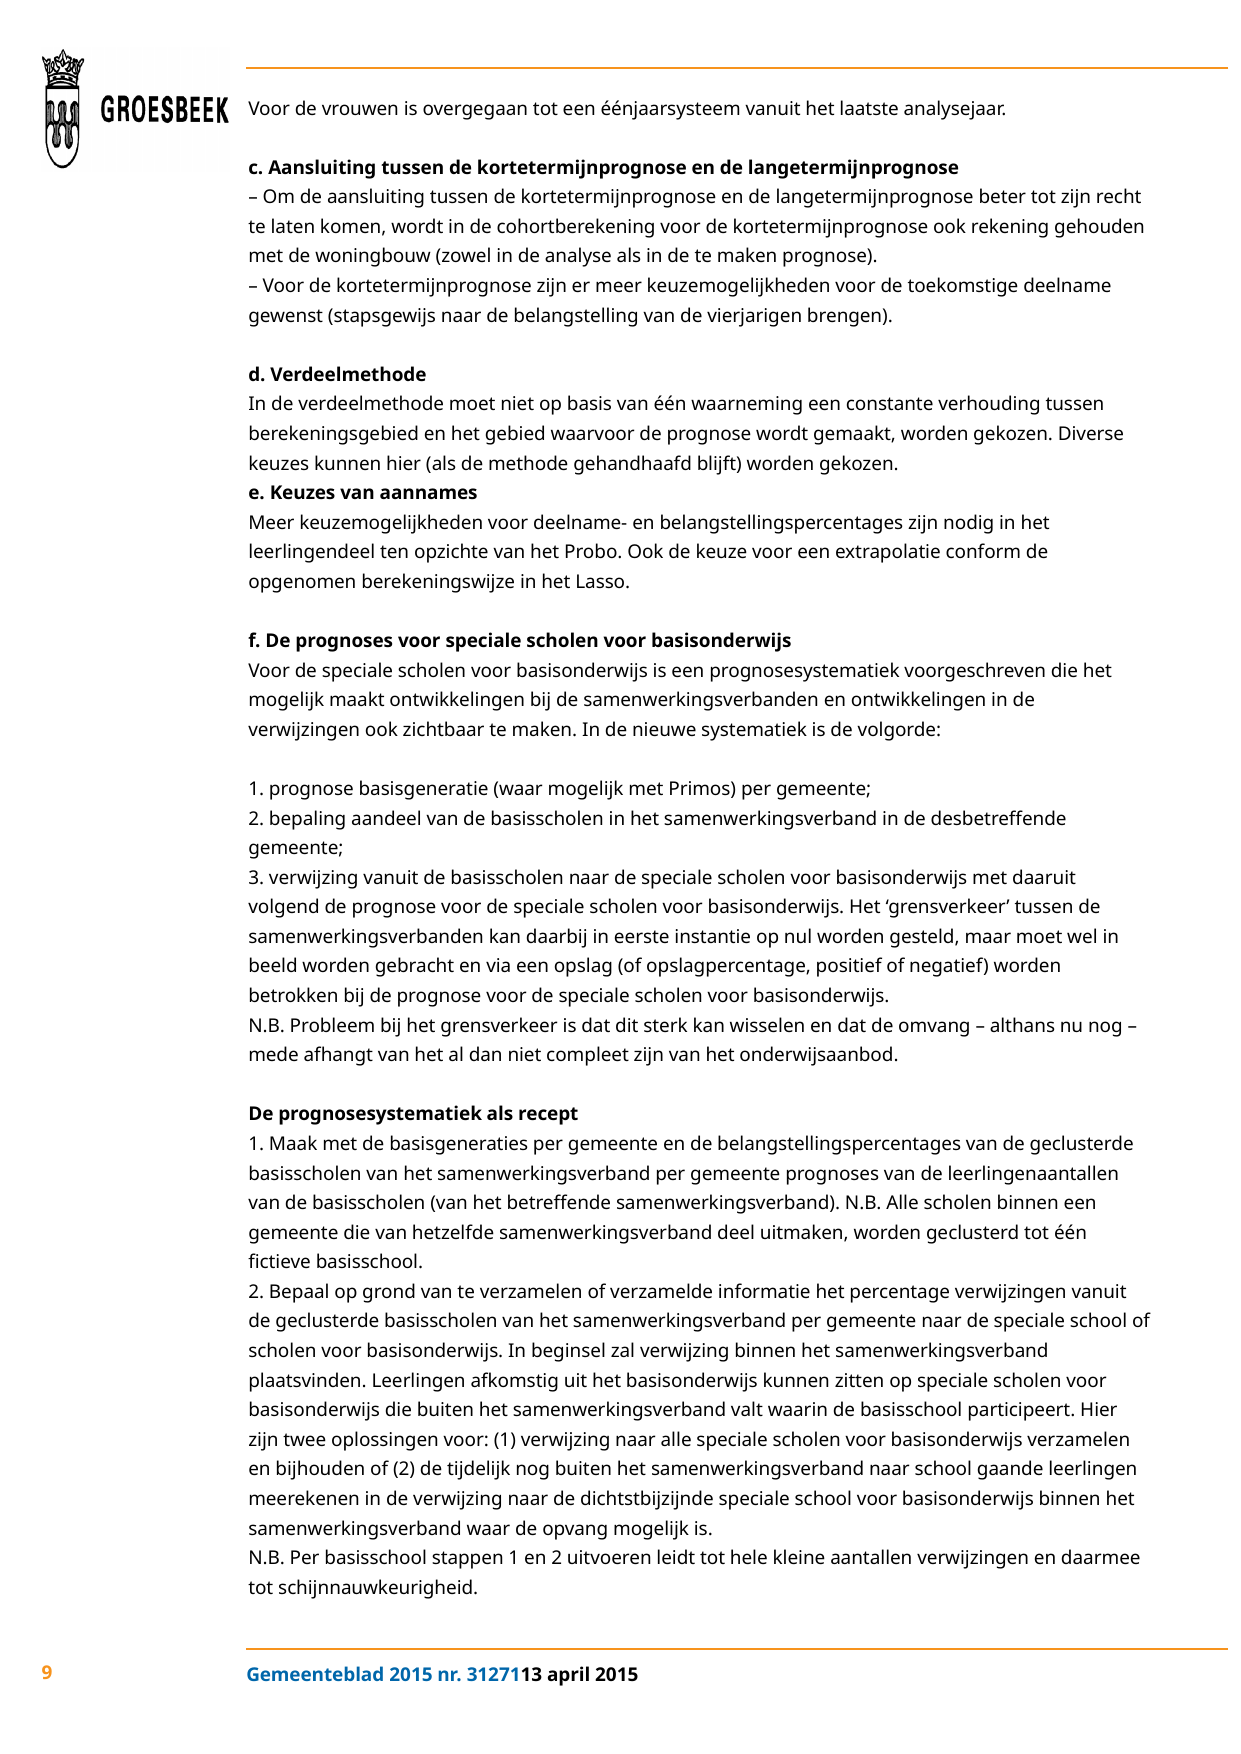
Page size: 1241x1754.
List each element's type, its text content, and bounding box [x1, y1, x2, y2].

text N.B. Per basisschool stappen 1 en 2 uitvoeren leidt tot hele kleine aantallen verwijzingen en daarmee tot schijnnauwkeurigheid. [248, 1544, 1152, 1600]
text Meer keuzemogelijkheden voor deelname- en belangstellingspercentages zijn nodig in het leerlingendeel ten opzichte van het Probo. Ook de keuze voor een extrapolatie conform de opgenomen berekeningswijze in het Lasso. [248, 509, 1152, 594]
text De prognosesystematiek als recept [248, 1101, 1152, 1126]
text f. De prognoses voor speciale scholen voor basisonderwijs [248, 627, 1152, 653]
text 1. prognose basisgeneratie (waar mogelijk met Primos) per gemeente; [248, 775, 1152, 801]
text 1. Maak met de basisgeneraties per gemeente en de belangstellingspercentages van de geclusterde basisscholen van het samenwerkingsverband per gemeente prognoses van de leerlingenaantallen van de basisscholen (van het betreffende samenwerkingsverband). N.B. Alle scholen binnen een gemeente die van hetzelfde samenwerkingsverband deel uitmaken, worden geclusterd tot één fictieve basisschool. [248, 1130, 1152, 1274]
text 2. Bepaal op grond van te verzamelen of verzamelde informatie het percentage verwijzingen vanuit de geclusterde basisscholen van het samenwerkingsverband per gemeente naar de speciale school of scholen voor basisonderwijs. In beginsel zal verwijzing binnen het samenwerkingsverband plaatsvinden. Leerlingen afkomstig uit het basisonderwijs kunnen zitten op speciale scholen voor basisonderwijs die buiten het samenwerkingsverband valt waarin de basisschool participeert. Hier zijn twee oplossingen voor: (1) verwijzing naar alle speciale scholen voor basisonderwijs verzamelen en bijhouden of (2) de tijdelijk nog buiten het samenwerkingsverband naar school gaande leerlingen meerekenen in de verwijzing naar de dichtstbijzijnde speciale school voor basisonderwijs binnen het samenwerkingsverband waar de opvang mogelijk is. [248, 1278, 1152, 1541]
text In de verdeelmethode moet niet op basis van één waarneming een constante verhouding tussen berekeningsgebied en het gebied waarvoor de prognose wordt gemaakt, worden gekozen. Diverse keuzes kunnen hier (als de methode gehandhaafd blijft) worden gekozen. [248, 391, 1152, 476]
text Voor de vrouwen is overgegaan tot een éénjaarsysteem vanuit het laatste analysejaar. [248, 95, 1152, 121]
text d. Verdeelmethode [248, 361, 1152, 387]
text N.B. Probleem bij het grensverkeer is dat dit sterk kan wisselen en dat de omvang – althans nu nog – mede afhangt van het al dan niet compleet zijn van het onderwijsaanbod. [248, 1012, 1152, 1067]
text c. Aansluiting tussen de kortetermijnprognose en de langetermijnprognose [248, 154, 1152, 180]
text 2. bepaling aandeel van de basisscholen in het samenwerkingsverband in de desbetreffende gemeente; [248, 805, 1152, 860]
text – Voor de kortetermijnprognose zijn er meer keuzemogelijkheden voor de toekomstige deelname gewenst (stapsgewijs naar de belangstelling van de vierjarigen brengen). [248, 272, 1152, 328]
text e. Keuzes van aannames [248, 479, 1152, 505]
text Voor de speciale scholen voor basisonderwijs is een prognosesystematiek voorgeschreven die het mogelijk maakt ontwikkelingen bij de samenwerkingsverbanden en ontwikkelingen in de verwijzingen ook zichtbaar te maken. In de nieuwe systematiek is de volgorde: [248, 657, 1152, 742]
picture [41, 47, 231, 172]
text 3. verwijzing vanuit de basisscholen naar de speciale scholen voor basisonderwijs met daaruit volgend de prognose voor de speciale scholen voor basisonderwijs. Het ‘grensverkeer’ tussen de samenwerkingsverbanden kan daarbij in eerste instantie op nul worden gesteld, maar moet wel in beeld worden gebracht en via een opslag (of opslagpercentage, positief of negatief) worden betrokken bij de prognose voor de speciale scholen voor basisonderwijs. [248, 864, 1152, 1008]
text – Om de aansluiting tussen de kortetermijnprognose en de langetermijnprognose beter tot zijn recht te laten komen, wordt in de cohortberekening voor de kortetermijnprognose ook rekening gehouden met de woningbouw (zowel in de analyse als in de te maken prognose). [248, 183, 1152, 268]
